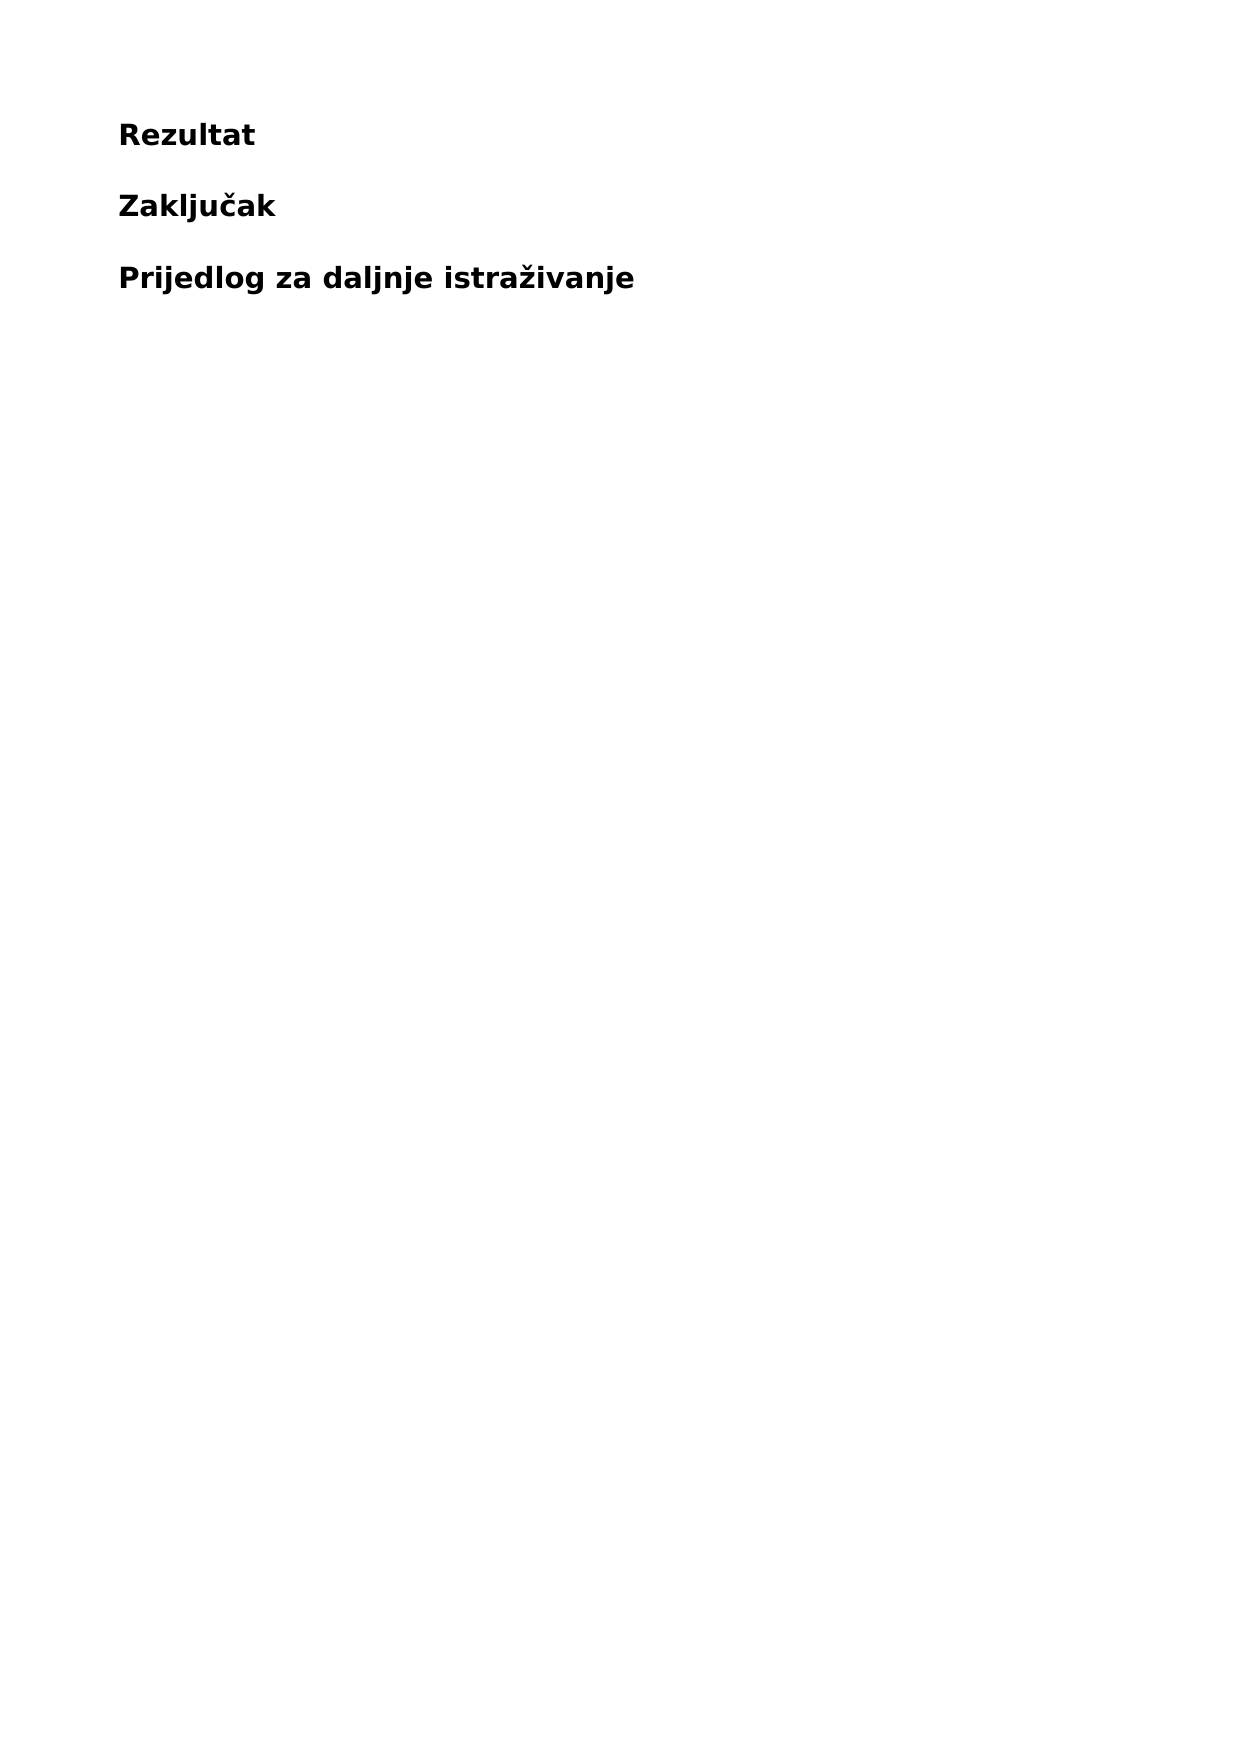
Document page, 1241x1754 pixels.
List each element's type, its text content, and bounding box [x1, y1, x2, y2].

subtitle Zaključak [118, 189, 1122, 223]
subtitle Prijedlog za daljnje istraživanje [118, 261, 1122, 295]
subtitle Rezultat [118, 118, 1122, 152]
